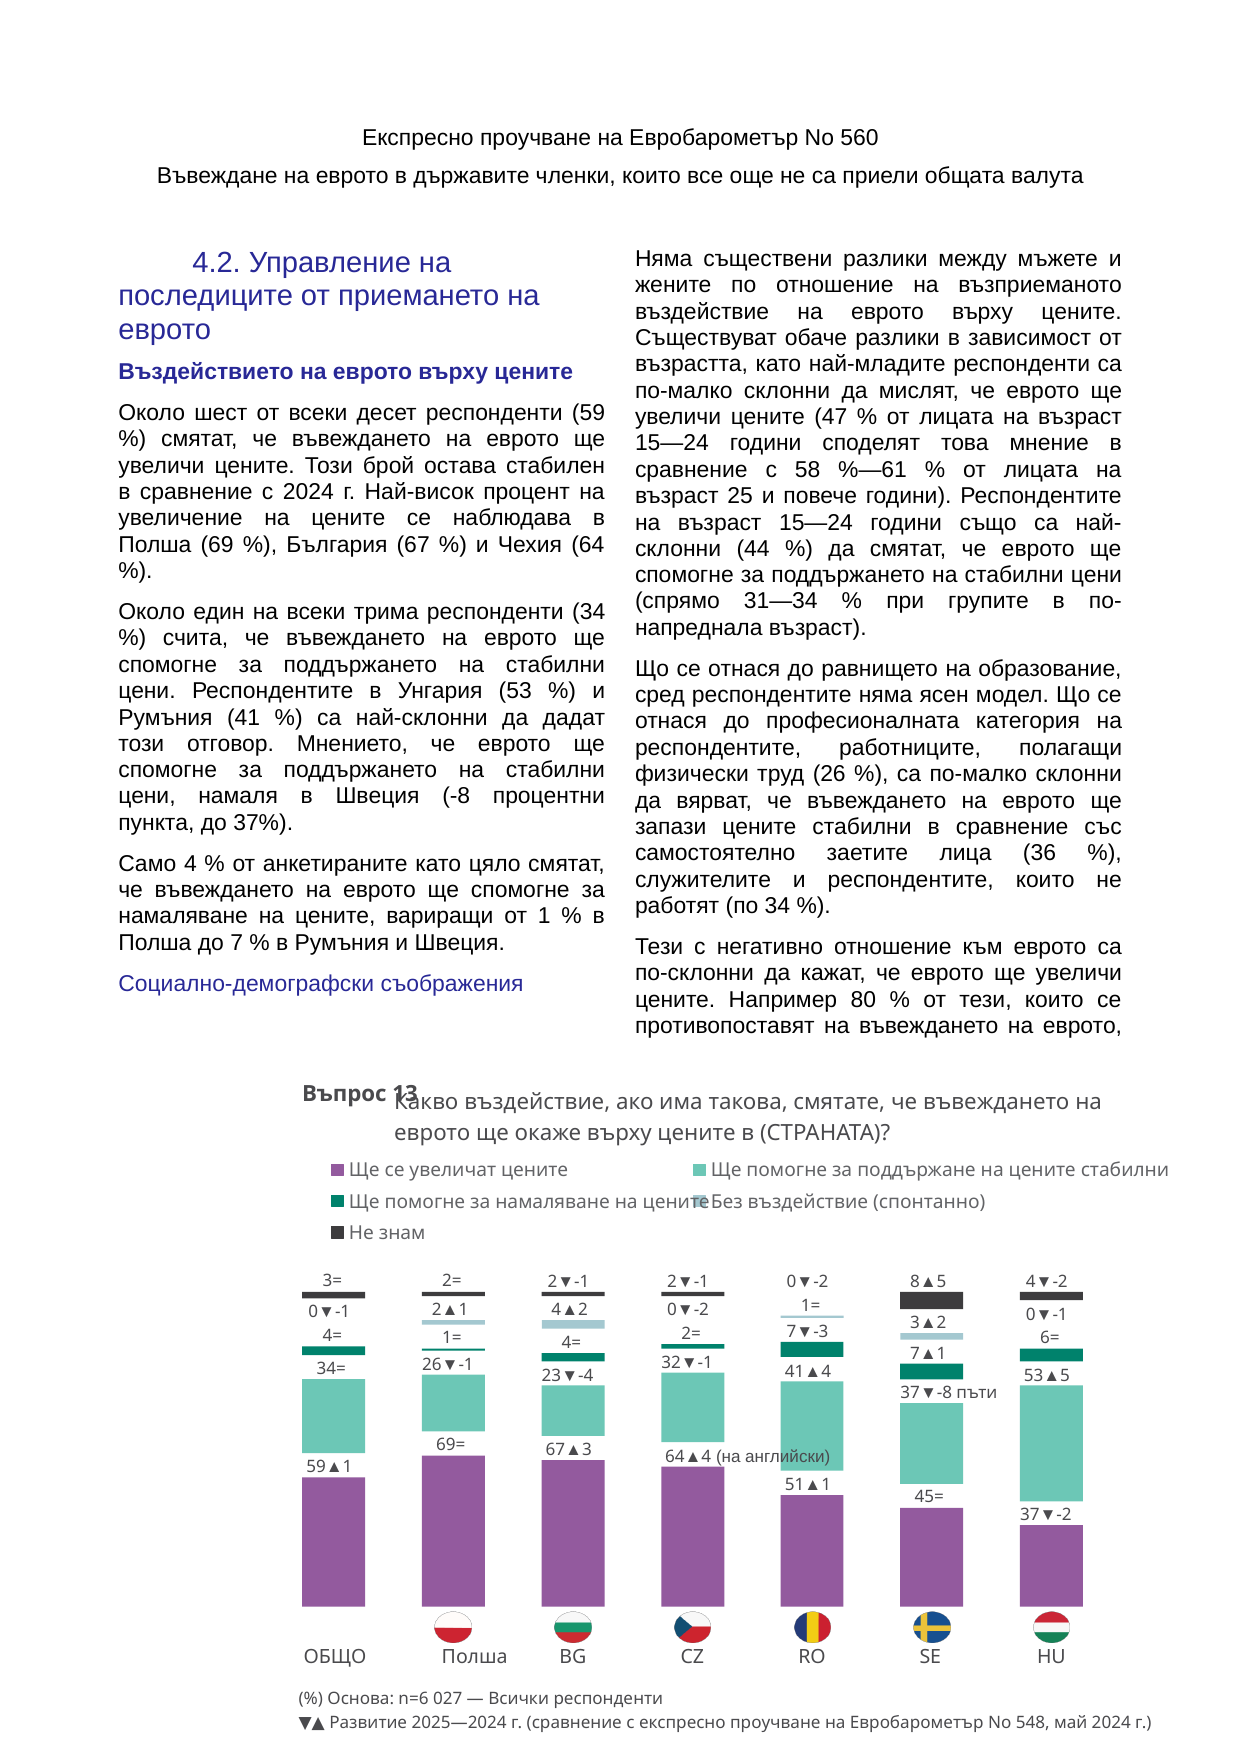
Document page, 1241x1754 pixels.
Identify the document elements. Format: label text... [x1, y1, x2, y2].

subtitle 4.2. Управление на последиците от приемането на еврото [118, 245, 605, 346]
text Социално-демографски съображения [118, 970, 605, 996]
text Само 4 % от анкетираните като цяло смятат, че въвеждането на еврото ще спомогне за намаляване на цените, вариращи от 1 % в Полша до 7 % в Румъния и Швеция. [118, 850, 605, 955]
text Около шест от всеки десет респонденти (59 %) смятат, че въвеждането на еврото ще увеличи цените. Този брой остава стабилен в сравнение с 2024 г. Най-висок процент на увеличение на цените се наблюдава в Полша (69 %), България (67 %) и Чехия (64 %). [118, 399, 605, 583]
text Що се отнася до равнището на образование, сред респондентите няма ясен модел. Що се отнася до професионалната категория на респондентите, работниците, полагащи физически труд (26 %), са по-малко склонни да вярват, че въвеждането на еврото ще запази цените стабилни в сравнение със самостоятелно заетите лица (36 %), служителите и респондентите, които не работят (по 34 %). [635, 655, 1122, 918]
picture [674, 1611, 711, 1643]
picture [554, 1611, 592, 1643]
text Около един на всеки трима респонденти (34 %) счита, че въвеждането на еврото ще спомогне за поддържането на стабилни цени. Респондентите в Унгария (53 %) и Румъния (41 %) са най-склонни да дадат този отговор. Мнението, че еврото ще спомогне за поддържането на стабилни цени, намаля в Швеция (-8 процентни пункта, до 37%). [118, 598, 605, 835]
text Няма съществени разлики между мъжете и жените по отношение на възприеманото въздействие на еврото върху цените. Съществуват обаче разлики в зависимост от възрастта, като най-младите респонденти са по-малко склонни да мислят, че еврото ще увеличи цените (47 % от лицата на възраст 15—24 години споделят това мнение в сравнение с 58 %—61 % от лицата на възраст 25 и повече години). Респондентите на възраст 15—24 години също са най-склонни (44 %) да смятат, че еврото ще спомогне за поддържането на стабилни цени (спрямо 31—34 % при групите в по-напреднала възраст). [635, 245, 1122, 640]
picture [1033, 1611, 1070, 1643]
picture [794, 1611, 831, 1643]
text Въздействието на еврото върху цените [118, 358, 605, 384]
text Тези с негативно отношение към еврото са по-склонни да кажат, че еврото ще увеличи цените. Например 80 % от тези, които се противопоставят на въвеждането на еврото, [635, 933, 1122, 1038]
picture [434, 1611, 472, 1643]
picture [913, 1611, 951, 1643]
